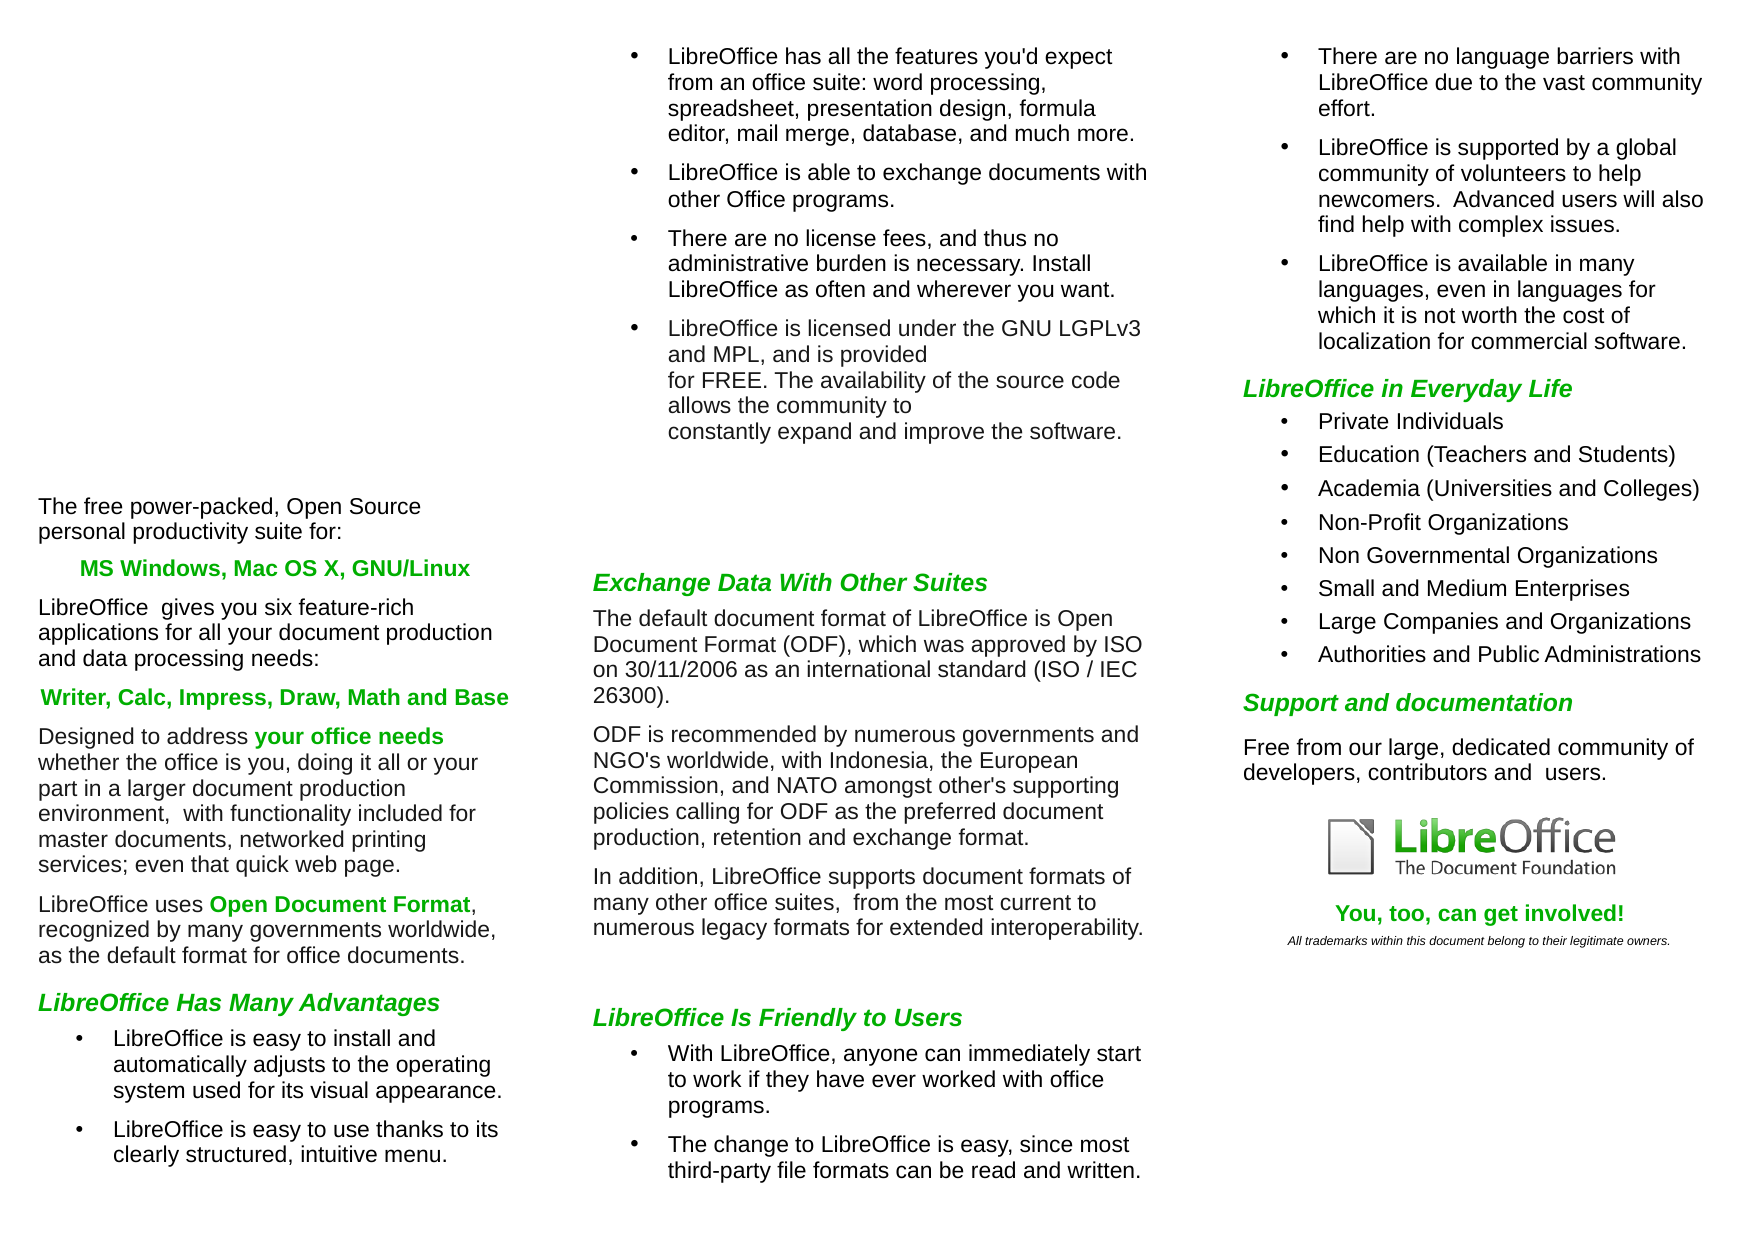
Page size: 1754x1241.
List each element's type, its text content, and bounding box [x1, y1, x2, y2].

list Non Governmental Organizations [1280, 543, 1717, 568]
text The default document format of LibreOffice is Open Document Format (ODF), which was approved by ISO on 30/11/2006 as an international standard (ISO / IEC 26300). [593, 606, 1152, 708]
text Free from our large, dedicated community of developers, contributors and users. [1243, 734, 1717, 786]
list LibreOffice is easy to use thanks to its clearly structured, intuitive menu. [75, 1117, 512, 1168]
list LibreOffice is able to exchange documents with other Office programs. [630, 160, 1152, 212]
text All trademarks within this document belong to their legitimate owners. [1243, 933, 1717, 947]
list LibreOffice is available in many languages, even in languages for which it is not worth the cost of localization for commercial software. [1280, 251, 1717, 354]
list The change to LibreOffice is easy, since most third-party file formats can be read and written. [630, 1132, 1152, 1183]
text You, too, can get involved! [1243, 799, 1717, 926]
subtitle Support and documentation [1243, 688, 1717, 716]
subtitle LibreOffice Is Friendly to Users [593, 1004, 1152, 1032]
list Small and Medium Enterprises [1280, 576, 1717, 601]
text The free power-packed, Open Source personal productivity suite for: [38, 493, 512, 545]
list Academia (Universities and Colleges) [1280, 476, 1717, 502]
text Writer, Calc, Impress, Draw, Math and Base [38, 685, 512, 710]
subtitle Exchange Data With Other Suites [593, 569, 1152, 597]
picture [1302, 792, 1657, 901]
text In addition, LibreOffice supports document formats of many other office suites, from the most current to numerous legacy formats for extended interoperability. [593, 863, 1152, 940]
list Non-Profit Organizations [1280, 509, 1717, 535]
list LibreOffice is easy to install and automatically adjusts to the operating system used for its visual appearance. [75, 1026, 512, 1103]
list There are no language barriers with LibreOffice due to the vast community effort. [1280, 43, 1717, 121]
list LibreOffice is licensed under the GNU LGPLv3 and MPL, and is provided for FREE. The availability of the source code allows the community to constantly expand and improve the software. [630, 316, 1152, 444]
list Education (Teachers and Students) [1280, 442, 1717, 468]
list Private Individuals [1280, 409, 1717, 435]
list Authorities and Public Administrations [1280, 642, 1717, 668]
subtitle LibreOffice Has Many Advantages [38, 989, 512, 1017]
text ODF is recommended by numerous governments and NGO's worldwide, with Indonesia, the European Commission, and NATO amongst other's supporting policies calling for ODF as the preferred document production, retention and exchange format. [593, 722, 1152, 850]
list With LibreOffice, anyone can immediately start to work if they have ever worked with office programs. [630, 1041, 1152, 1118]
text LibreOffice uses Open Document Format, recognized by many governments worldwide, as the default format for office documents. [38, 891, 512, 968]
list LibreOffice is supported by a global community of volunteers to help newcomers. Advanced users will also find help with complex issues. [1280, 134, 1717, 237]
list LibreOffice has all the features you'd expect from an office suite: word processing, spreadsheet, presentation design, formula editor, mail merge, database, and much more. [630, 43, 1152, 147]
list Large Companies and Organizations [1280, 609, 1717, 634]
text LibreOffice gives you six feature-rich applications for all your document production and data processing needs: [38, 594, 512, 671]
subtitle LibreOffice in Everyday Life [1243, 375, 1717, 403]
text Designed to address your office needs whether the office is you, doing it all or your part in a larger document production environment, with functionality included for master documents, networked printing services; even that quick web page. [38, 724, 512, 878]
text MS Windows, Mac OS X, GNU/Linux [38, 555, 512, 581]
list There are no license fees, and thus no administrative burden is necessary. Install LibreOffice as often and wherever you want. [630, 225, 1152, 302]
